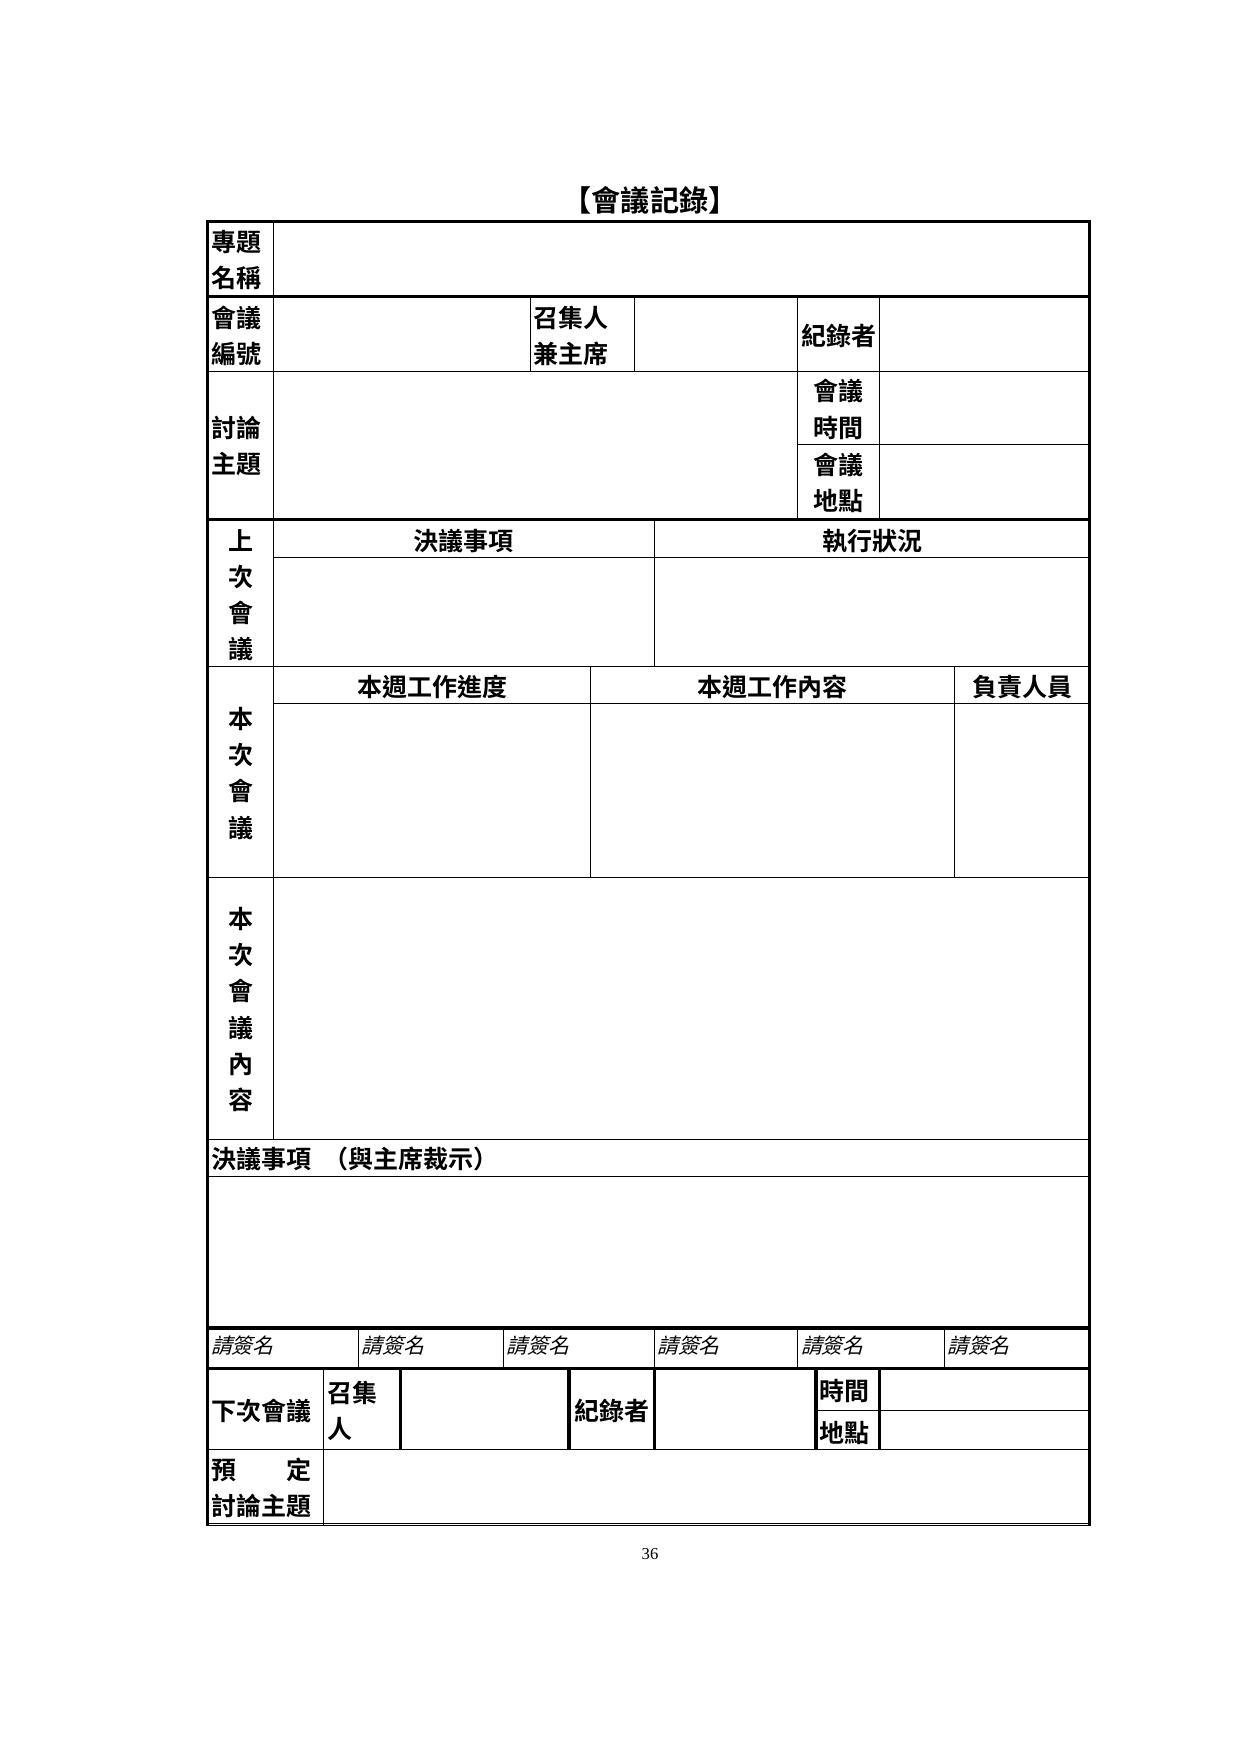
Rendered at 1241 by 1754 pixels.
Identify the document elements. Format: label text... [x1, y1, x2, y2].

table_cell 請簽名 [209, 1330, 358, 1367]
table_cell [683, 878, 1003, 1138]
table_cell [209, 1177, 561, 1326]
table_cell [878, 878, 1088, 1138]
table_cell 紀錄者 [798, 298, 879, 371]
table_cell [563, 506, 736, 518]
table_cell 預 定 討論主題 [209, 1450, 323, 1523]
table_cell [955, 704, 1004, 877]
table_cell [492, 1177, 806, 1215]
table_cell [274, 646, 312, 666]
table_cell 決議事項 [409, 521, 530, 557]
table_cell [274, 372, 797, 518]
table_cell [881, 1411, 1088, 1449]
table_cell 紀錄者 [571, 1370, 653, 1449]
table_cell [834, 704, 954, 877]
table_cell [274, 558, 285, 571]
table_cell [274, 738, 280, 762]
table_cell 執行狀況 [980, 521, 1088, 557]
table_cell [844, 558, 1070, 666]
table_cell [1034, 1040, 1088, 1138]
table_cell 地點 [818, 1411, 878, 1449]
table_cell [324, 1450, 1088, 1523]
table_cell [311, 1177, 987, 1324]
table_cell [295, 704, 465, 877]
table_cell [274, 878, 421, 1138]
table_cell [973, 704, 1088, 877]
table_cell 決議事項 [300, 521, 406, 557]
table_cell 負責人員 [955, 667, 1085, 703]
table_cell [880, 445, 1088, 518]
table_header 專題名稱 [209, 223, 273, 295]
table_cell 請簽名 [655, 1330, 797, 1367]
table_cell [1082, 667, 1088, 681]
table_cell [789, 471, 797, 507]
table_cell 會議 地點 [798, 445, 879, 518]
table_cell 決議事項 （與主席裁示） [434, 1140, 638, 1176]
table_cell 請簽名 [798, 1330, 944, 1367]
table_cell 召集人 [324, 1370, 399, 1449]
table_cell [1033, 835, 1083, 872]
table_cell [738, 1177, 1088, 1326]
table_cell [274, 704, 326, 877]
table_cell [655, 558, 944, 666]
table_cell [354, 558, 654, 666]
table_cell 本週工作進度 [332, 667, 590, 703]
table_cell [881, 1370, 1088, 1410]
table_cell 會議 編號 [209, 298, 273, 371]
table_cell 執行狀況 [655, 521, 831, 557]
table_cell 請簽名 [945, 1330, 1088, 1367]
table_cell [402, 1370, 567, 1449]
table_cell 決議事項 （與主席裁示） [662, 1140, 865, 1176]
table_cell 執行狀況 [830, 521, 999, 557]
table_cell [635, 298, 797, 371]
table_cell 會議 時間 [798, 372, 879, 444]
table_cell [274, 558, 455, 666]
table_cell 本 次 會 議 內 容 [209, 878, 273, 1130]
table_cell 本 次 會 議 內 容 [209, 1037, 265, 1138]
text 【會議記錄】 [207, 177, 1092, 219]
table_cell 決議事項 （與主席裁示） [209, 1140, 296, 1176]
table_cell 本 次 會 議 內 容 [246, 912, 273, 939]
table_cell 時間 [818, 1370, 878, 1410]
table_cell 上 次 會 議 [209, 521, 273, 666]
table_cell 決議事項 [468, 521, 654, 557]
table_cell 請簽名 [359, 1330, 503, 1367]
table_cell [338, 397, 797, 518]
table_cell 本 次 會 議 [209, 667, 273, 877]
table_cell 召集人 兼主席 [531, 298, 634, 371]
table_cell [880, 372, 1088, 444]
table_cell [656, 1370, 814, 1449]
table_cell [880, 298, 1088, 371]
table_cell 決議事項 （與主席裁示） [1003, 1140, 1088, 1176]
table_header [274, 223, 1088, 295]
table_cell 請簽名 [504, 1330, 654, 1367]
table_cell 決議事項 （與主席裁示） [280, 1140, 477, 1176]
table_cell 決議事項 [377, 521, 411, 548]
table_cell [296, 878, 616, 1138]
table_cell 執行狀況 [769, 521, 842, 546]
table_cell [983, 640, 1028, 666]
table_cell [274, 1035, 278, 1045]
table_cell 討論 主題 [209, 372, 273, 518]
table_cell 本週工作內容 [591, 667, 954, 703]
table_cell [1014, 558, 1088, 666]
table_cell [274, 298, 530, 371]
table_cell 決議事項 [274, 521, 319, 557]
table_cell [880, 458, 961, 518]
table_cell 決議事項 （與主席裁示） [822, 1140, 1019, 1176]
table_cell [274, 667, 346, 703]
table_cell 下次會議 [209, 1370, 323, 1449]
